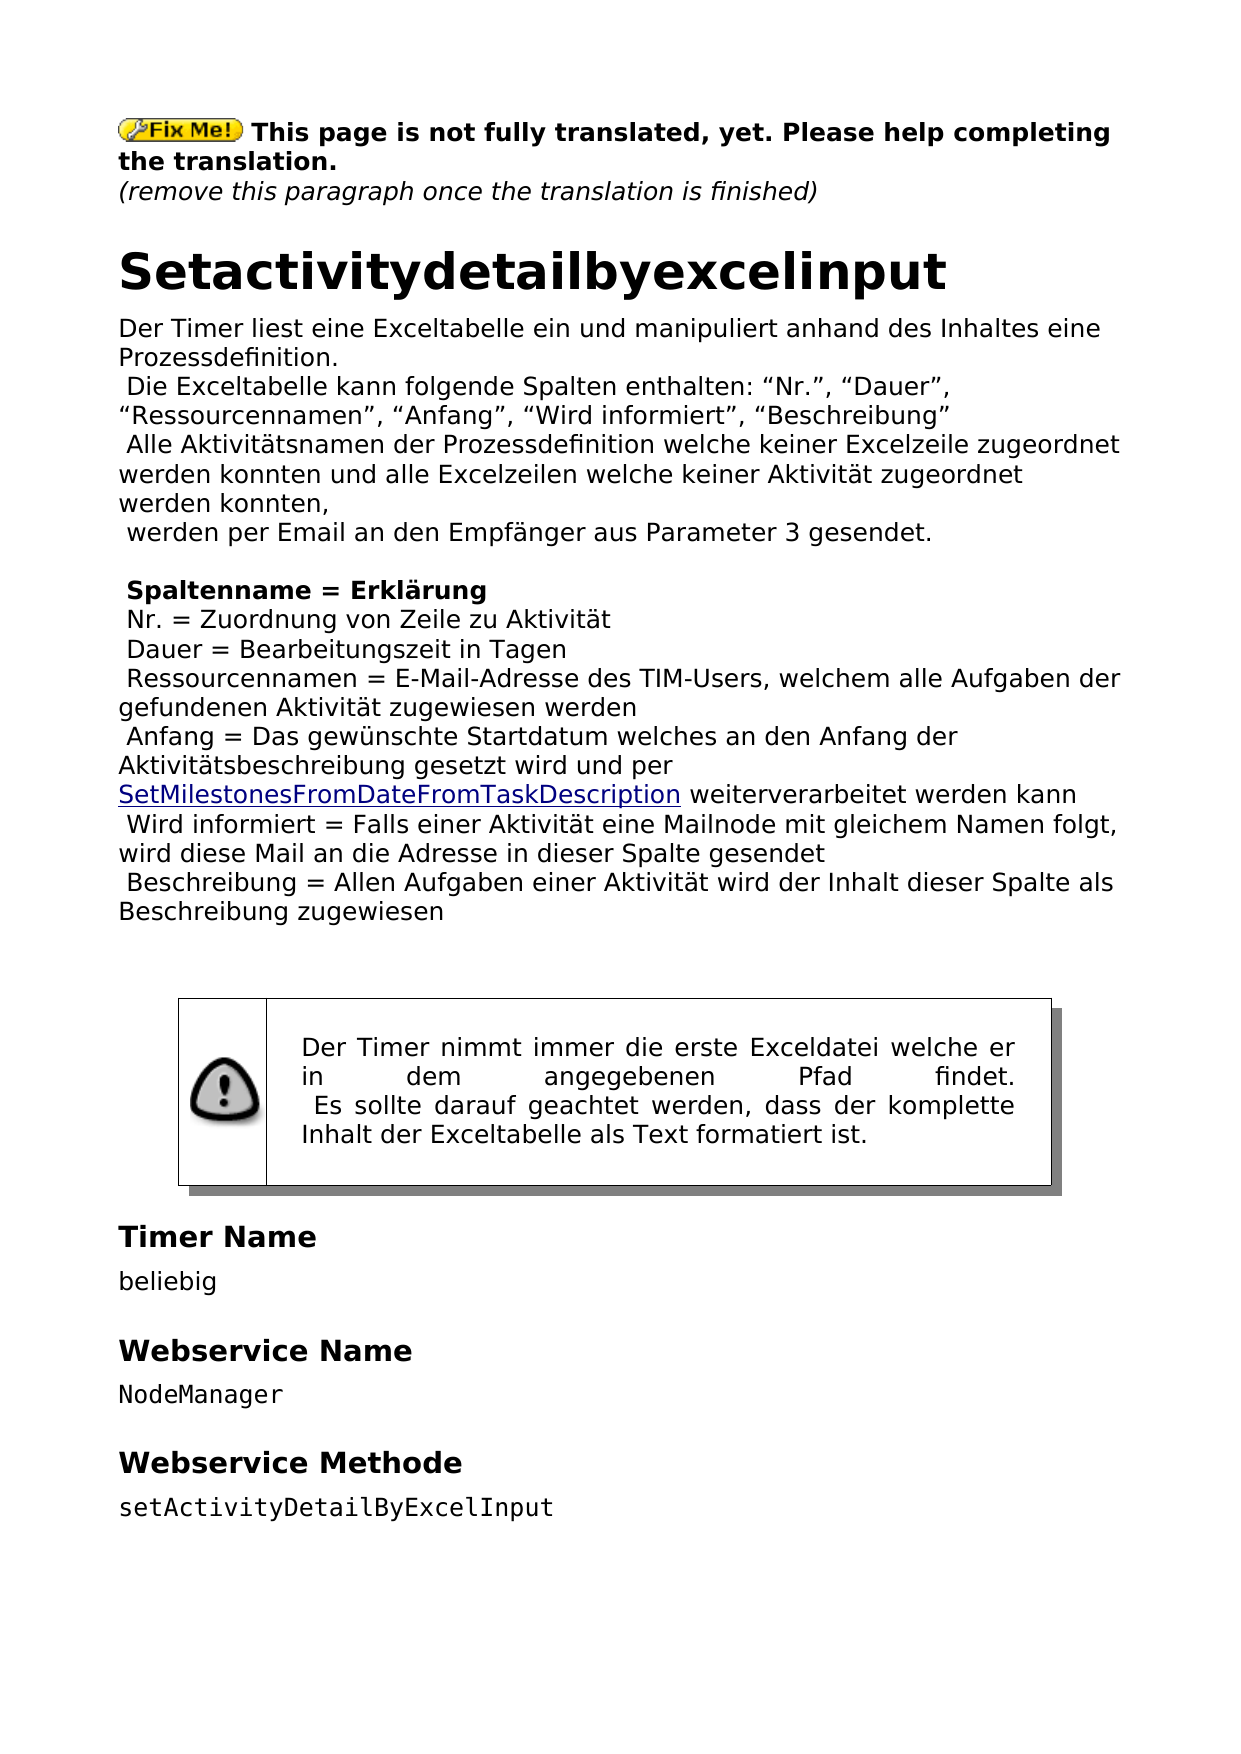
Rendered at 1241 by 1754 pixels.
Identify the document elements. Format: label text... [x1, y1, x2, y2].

picture [190, 1053, 266, 1129]
text NodeManager [118, 1380, 1122, 1409]
text This page is not fully translated, yet. Please help completing the translation. (remove this paragraph once the translation is finished) [118, 118, 1122, 206]
table_header Der Timer nimmt immer die erste Exceldatei welche er in dem angegebenen Pfad findet. Es sollte darauf geachtet werden, dass der komplette Inhalt der Exceltabelle als Text formatiert ist. [267, 999, 1051, 1185]
subtitle Setactivitydetailbyexcelinput [118, 243, 1122, 302]
text Der Timer liest eine Exceltabelle ein und manipuliert anhand des Inhaltes eine Prozessdefinition. Die Exceltabelle kann folgende Spalten enthalten: “Nr.”, “Dauer”, “Ressourcennamen”, “Anfang”, “Wird informiert”, “Beschreibung” Alle Aktivitätsnamen der Prozessdefinition welche keiner Excelzeile zugeordnet werden konnten und alle Excelzeilen welche keiner Aktivität zugeordnet werden konnten, werden per Email an den Empfänger aus Parameter 3 gesendet. Spaltenname = Erklärung Nr. = Zuordnung von Zeile zu Aktivität Dauer = Bearbeitungszeit in Tagen Ressourcennamen = E-Mail-Adresse des TIM-Users, welchem alle Aufgaben der gefundenen Aktivität zugewiesen werden Anfang = Das gewünschte Startdatum welches an den Anfang der Aktivitätsbeschreibung gesetzt wird und per SetMilestonesFromDateFromTaskDescription weiterverarbeitet werden kann Wird informiert = Falls einer Aktivität eine Mailnode mit gleichem Namen folgt, wird diese Mail an die Adresse in dieser Spalte gesendet Beschreibung = Allen Aufgaben einer Aktivität wird der Inhalt dieser Spalte als Beschreibung zugewiesen [118, 314, 1122, 985]
text setActivityDetailByExcelInput [118, 1493, 1122, 1522]
subtitle Webservice Name [118, 1334, 1122, 1368]
subtitle Webservice Methode [118, 1446, 1122, 1480]
subtitle Timer Name [118, 1221, 1122, 1255]
text beliebig [118, 1267, 1122, 1296]
picture [118, 118, 244, 142]
table_header [179, 999, 266, 1185]
